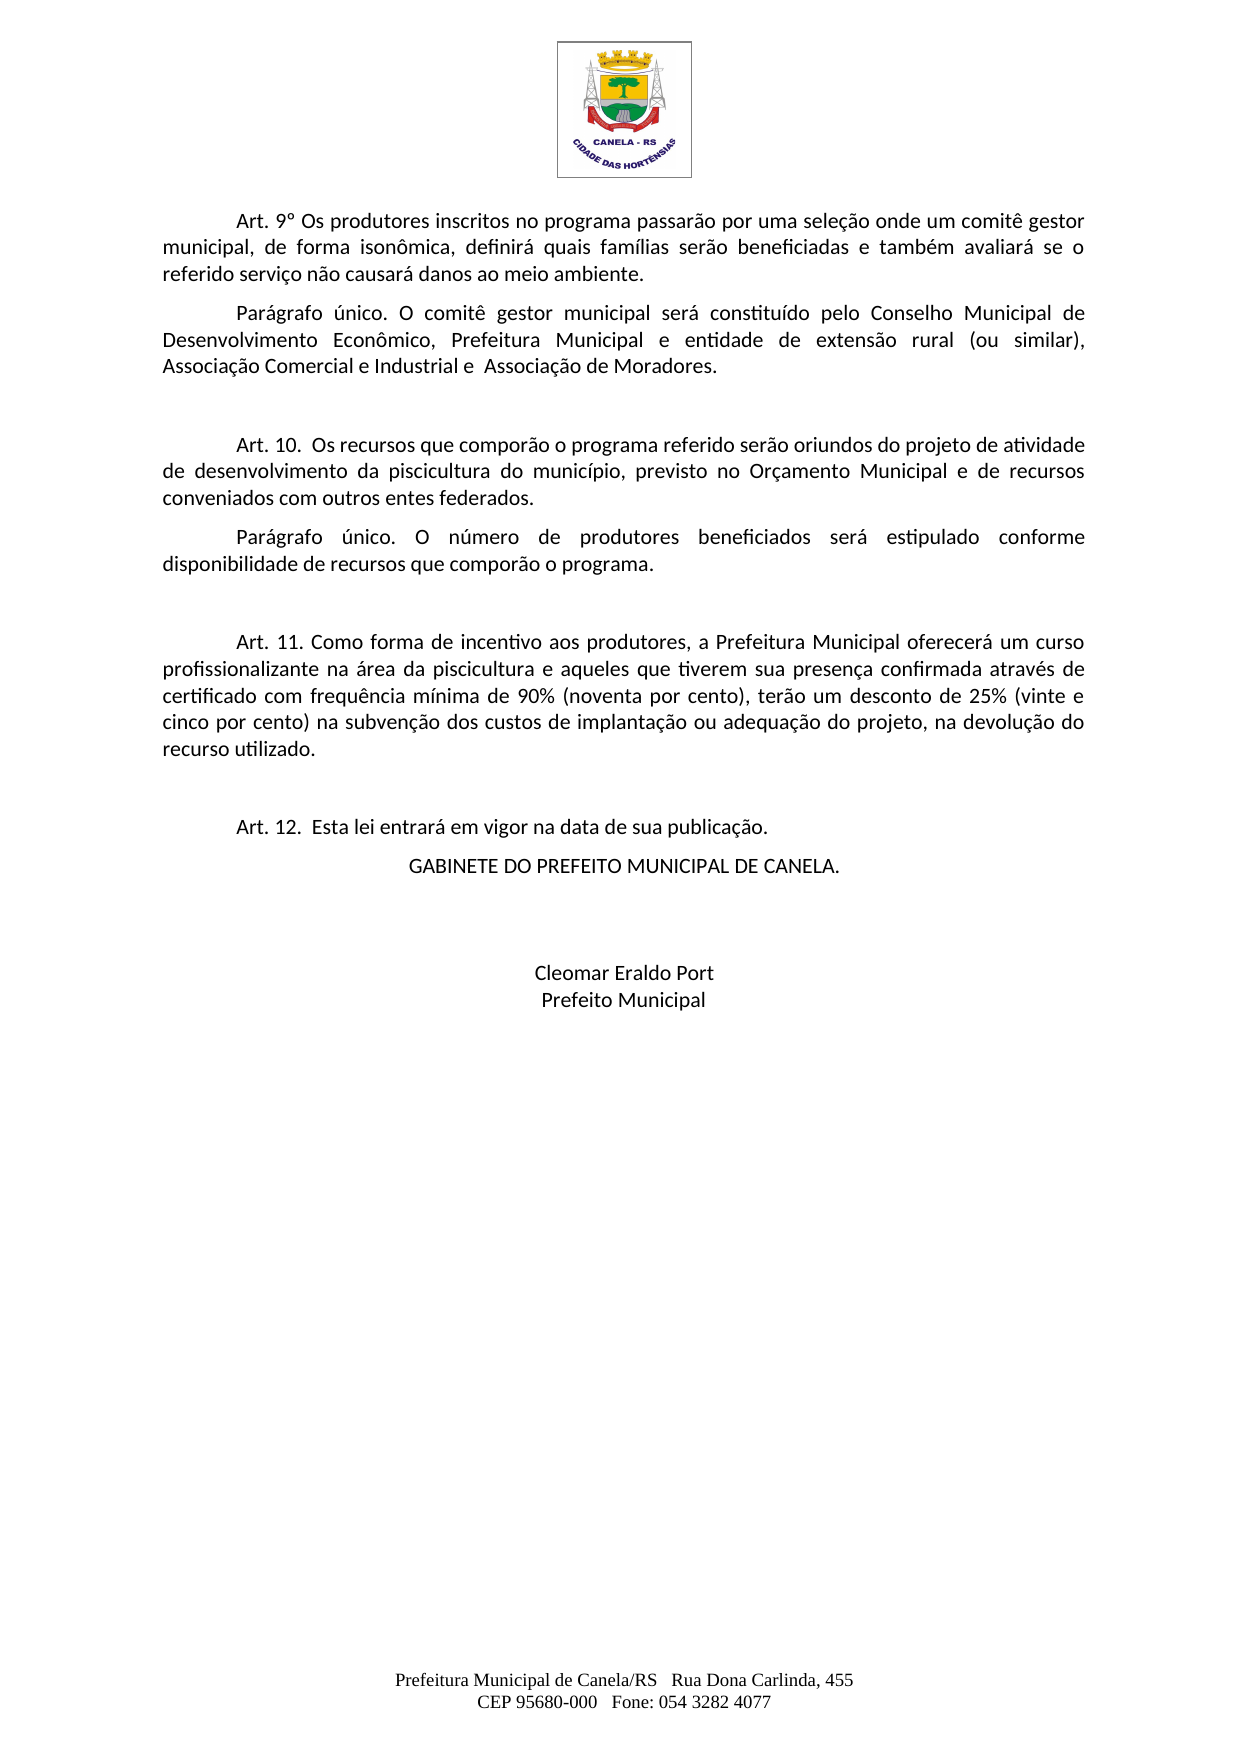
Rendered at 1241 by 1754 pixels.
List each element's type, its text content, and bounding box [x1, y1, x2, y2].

text Cleomar Eraldo Port [162, 959, 1086, 986]
picture [573, 50, 676, 169]
text Parágrafo único. O comitê gestor municipal será constituído pelo Conselho Municipal de Desenvolvimento Econômico, Prefeitura Municipal e entidade de extensão rural (ou similar), Associação Comercial e Industrial e Associação de Moradores. [162, 299, 1086, 379]
text Art. 10. Os recursos que comporão o programa referido serão oriundos do projeto de atividade de desenvolvimento da piscicultura do município, previsto no Orçamento Municipal e de recursos conveniados com outros entes federados. [162, 431, 1086, 511]
text Art. 9º Os produtores inscritos no programa passarão por uma seleção onde um comitê gestor municipal, de forma isonômica, definirá quais famílias serão beneficiadas e também avaliará se o referido serviço não causará danos ao meio ambiente. [162, 207, 1086, 287]
text Art. 11. Como forma de incentivo aos produtores, a Prefeitura Municipal oferecerá um curso profissionalizante na área da piscicultura e aqueles que tiverem sua presença confirmada através de certificado com frequência mínima de 90% (noventa por cento), terão um desconto de 25% (vinte e cinco por cento) na subvenção dos custos de implantação ou adequação do projeto, na devolução do recurso utilizado. [162, 628, 1086, 762]
text Art. 12. Esta lei entrará em vigor na data de sua publicação. [162, 813, 1086, 840]
text Prefeito Municipal [162, 986, 1084, 1013]
text Parágrafo único. O número de produtores beneficiados será estipulado conforme disponibilidade de recursos que comporão o programa. [162, 523, 1086, 577]
text GABINETE DO PREFEITO MUNICIPAL DE CANELA. [162, 853, 1086, 879]
